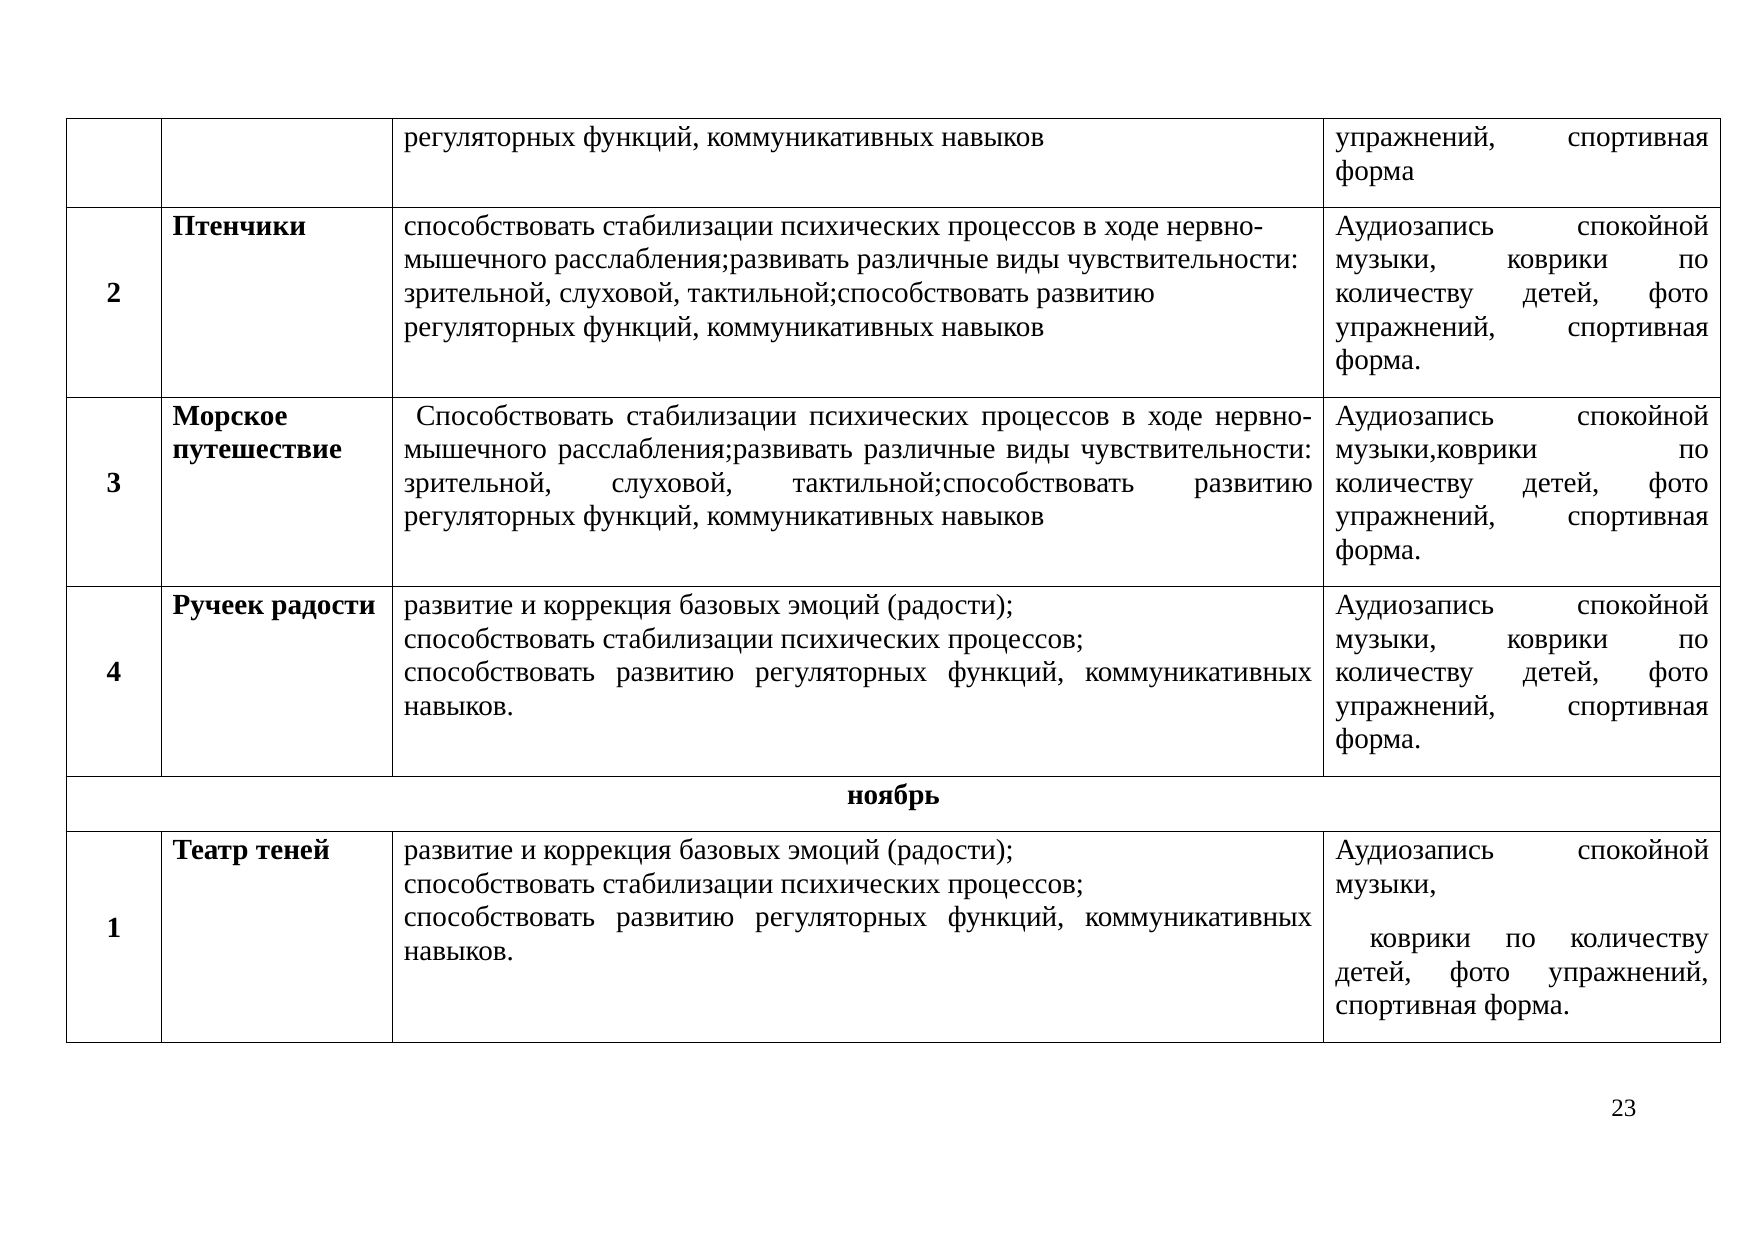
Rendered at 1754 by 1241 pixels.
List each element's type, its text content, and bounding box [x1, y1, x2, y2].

table_cell Морское путешествие [162, 398, 392, 586]
table_cell способствовать стабилизации психических процессов в ходе нервно-мышечного расслабления;развивать различные виды чувствительности: зрительной, слуховой, тактильной;способствовать развитию регуляторных функций, коммуникативных навыков [393, 208, 1323, 397]
table_cell [162, 119, 392, 207]
table_cell ноябрь [67, 777, 1720, 831]
table_cell Аудиозапись спокойной музыки, коврики по количеству детей, фото упражнений, спортивная форма. [1324, 208, 1720, 397]
table_cell Театр теней [162, 832, 392, 1042]
table_cell Аудиозапись спокойной музыки,коврики по количеству детей, фото упражнений, спортивная форма. [1324, 398, 1720, 586]
table_cell развитие и коррекция базовых эмоций (радости); способствовать стабилизации психических процессов; способствовать развитию регуляторных функций, коммуникативных навыков. [393, 832, 1323, 1042]
table_cell [67, 119, 161, 207]
table_cell Птенчики [162, 208, 392, 397]
table_cell 2 [67, 208, 161, 397]
table_cell упражнений, спортивная форма [1324, 119, 1720, 207]
table_cell Аудиозапись спокойной музыки, коврики по количеству детей, фото упражнений, спортивная форма. [1324, 832, 1720, 1042]
table_cell развитие и коррекция базовых эмоций (радости); способствовать стабилизации психических процессов; способствовать развитию регуляторных функций, коммуникативных навыков. [393, 587, 1323, 776]
table_cell Аудиозапись спокойной музыки, коврики по количеству детей, фото упражнений, спортивная форма. [1324, 587, 1720, 776]
table_cell 3 [67, 398, 161, 586]
table_cell Способствовать стабилизации психических процессов в ходе нервно-мышечного расслабления;развивать различные виды чувствительности: зрительной, слуховой, тактильной;способствовать развитию регуляторных функций, коммуникативных навыков [393, 398, 1323, 586]
table_cell Ручеек радости [162, 587, 392, 776]
table_cell регуляторных функций, коммуникативных навыков [393, 119, 1323, 207]
table_cell 4 [67, 587, 161, 776]
table_cell 1 [67, 832, 161, 1042]
